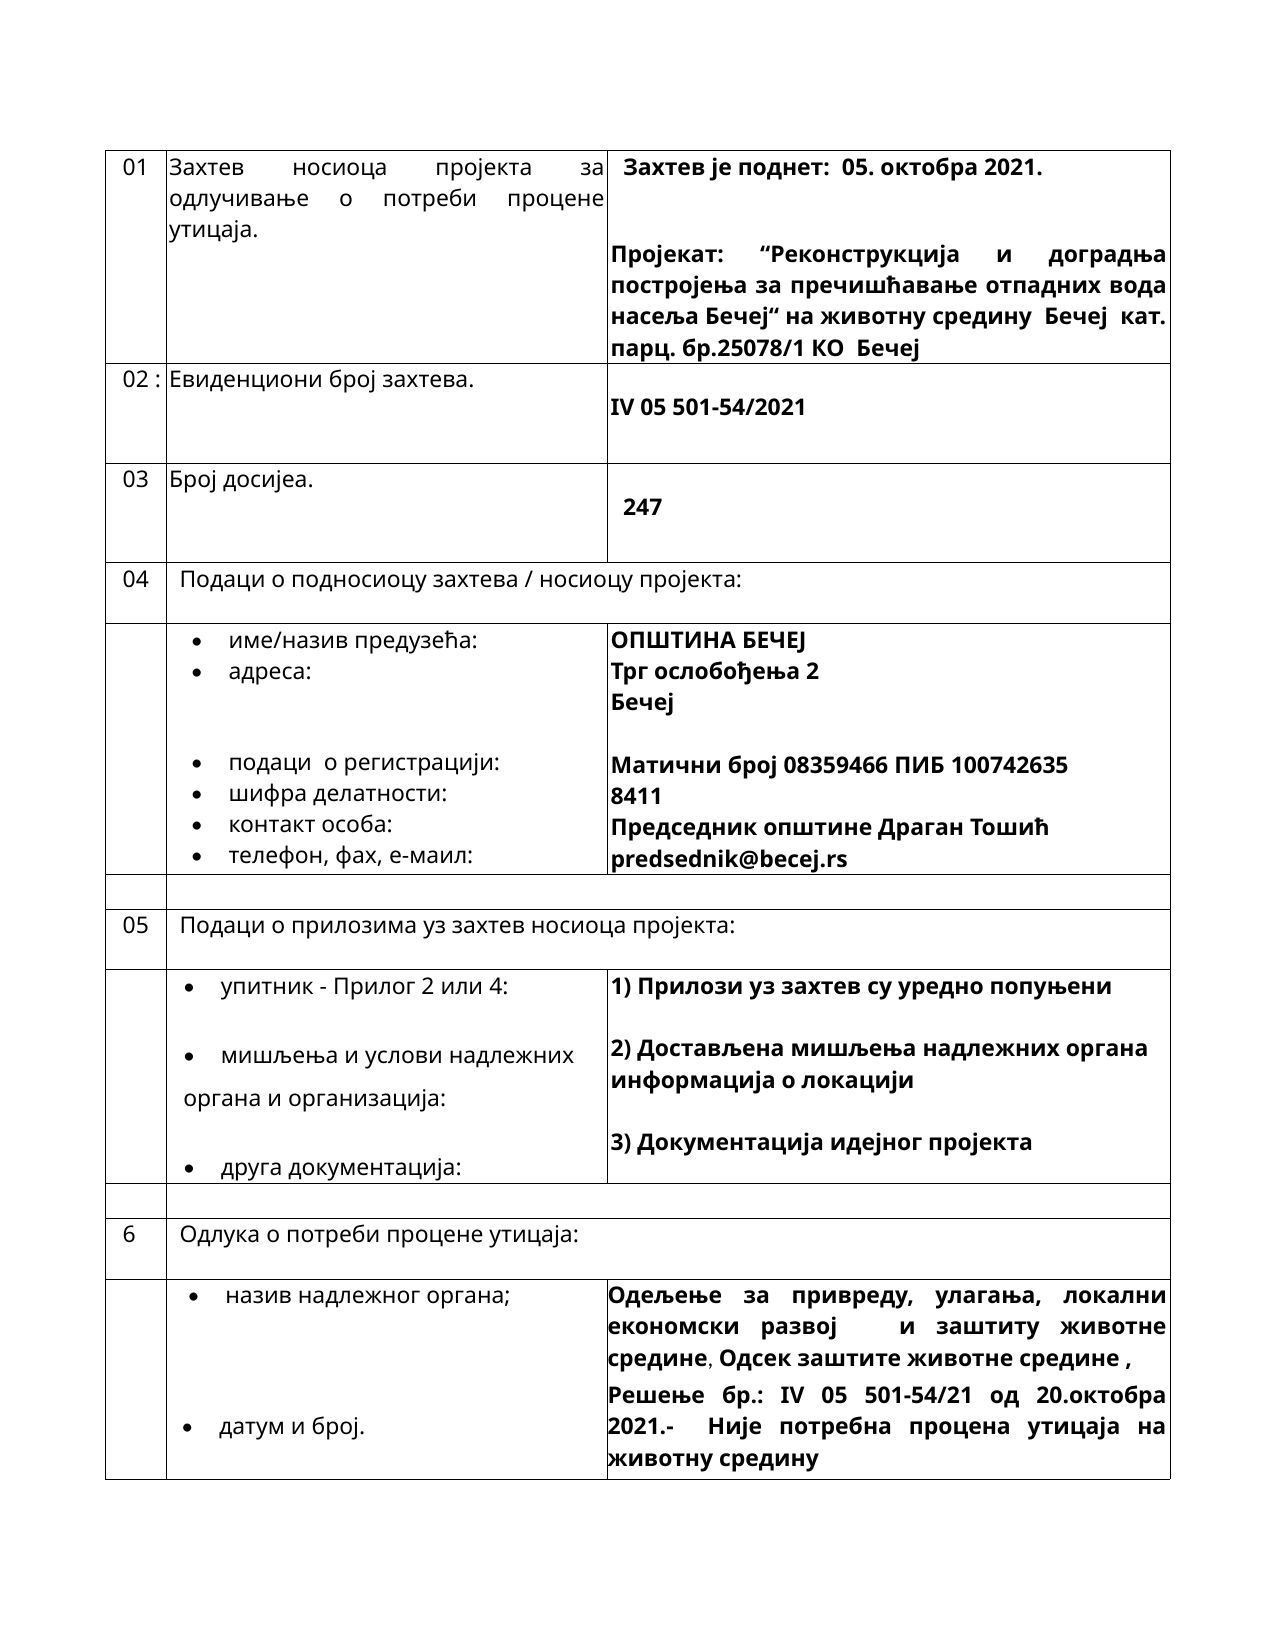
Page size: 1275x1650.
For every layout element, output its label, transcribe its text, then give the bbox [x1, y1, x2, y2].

table_cell [106, 970, 166, 1182]
table_cell Одлука о потреби процене утицаја: [167, 1219, 1170, 1278]
table_header 01 [106, 151, 166, 363]
table_cell име/назив предузећа: адреса: подаци о регистрацији: шифра делатности: контакт особа: телефон, фаx, е-маил: [167, 624, 607, 874]
table_cell [167, 1184, 1170, 1218]
table_cell упитник - Прилог 2 или 4: мишљења и услови надлежних органа и организација: друга документација: [167, 970, 607, 1182]
table_cell 05 [106, 910, 166, 969]
table_cell [106, 1280, 166, 1479]
table_cell 1) Прилози уз захтев су уредно попуњени 2) Достављена мишљења надлежних органа информација о локацији 3) Документација идејног пројекта [608, 970, 1170, 1182]
table_cell Евиденциони број захтева. [167, 364, 607, 463]
table_cell [106, 1184, 166, 1218]
table_cell [167, 875, 1170, 909]
table_cell назив надлежног органа; датум и број. [167, 1280, 607, 1479]
table_header Захтев носиоца пројекта за одлучивање о потреби процене утицаја. [167, 151, 607, 363]
table_cell ОПШТИНА БЕЧЕЈ Трг ослобођења 2 Бечеј Матични број 08359466 ПИБ 100742635 8411 Председник општине Драган Тошић predsednik@becej.rs [608, 624, 1170, 874]
table_cell Подаци о прилозима уз захтев носиоца пројекта: [167, 910, 1170, 969]
table_cell Подаци о подносиоцу захтева / носиоцу пројекта: [167, 563, 1170, 623]
table_cell Одељење за привреду, улагања, локални економски развој и заштиту животне средине, Одсек заштите животне средине , Решење бр.: IV 05 501-54/21 од 20.октобра 2021.- Није потребна процена утицаја на животну средину [608, 1280, 1170, 1479]
table_cell 02 : [106, 364, 166, 463]
table_cell 03 [106, 464, 166, 562]
table_cell 247 [608, 464, 1170, 562]
table_cell [106, 875, 166, 909]
table_cell 04 [106, 563, 166, 623]
table_cell IV 05 501-54/2021 [608, 364, 1170, 463]
table_cell Број досијеа. [167, 464, 607, 562]
table_cell 6 [106, 1219, 166, 1278]
table_cell [106, 624, 166, 874]
table_header Захтев је поднет: 05. октобра 2021. Пројекат: “Реконструкција и доградња постројења за пречишћавање отпадних вода насеља Бечеј“ на животну средину Бечеј кат. парц. бр.25078/1 КО Бечеј [608, 151, 1170, 363]
